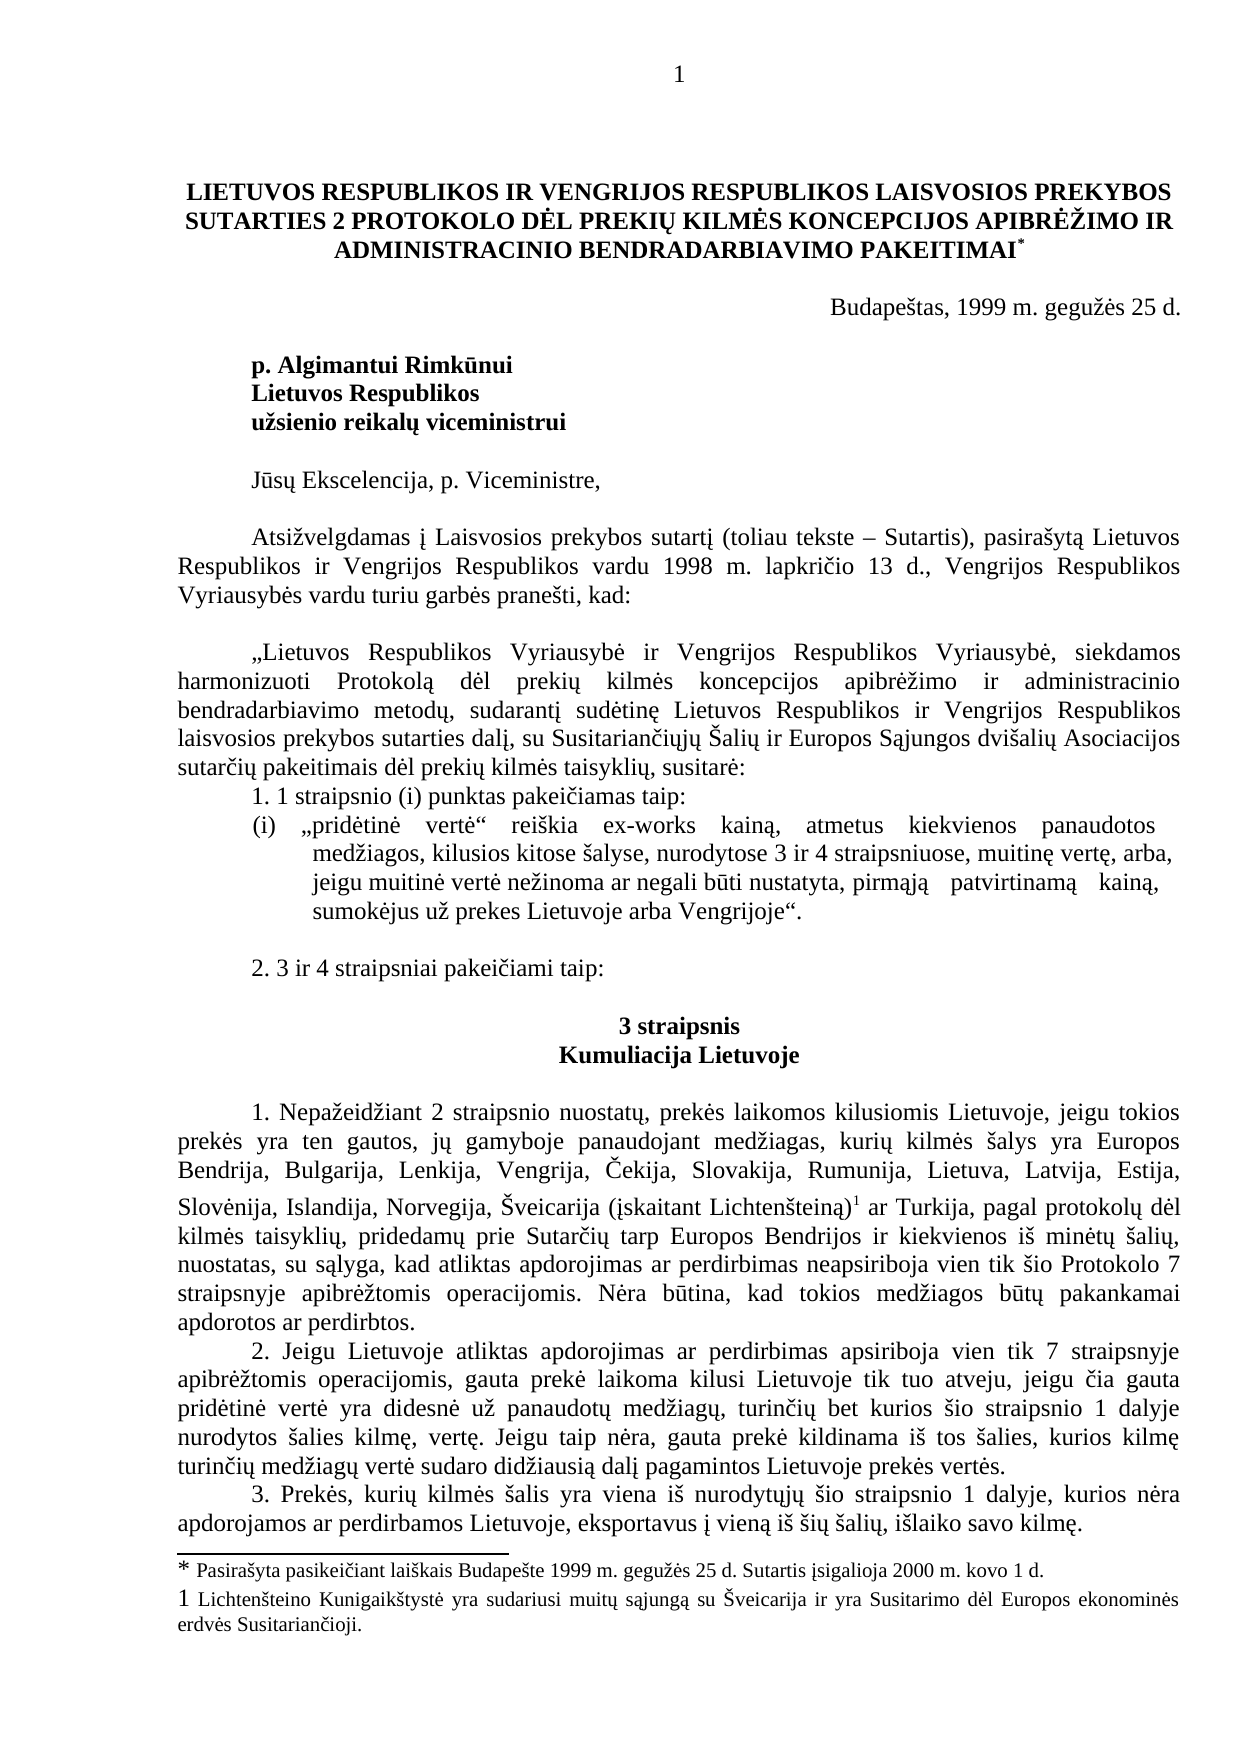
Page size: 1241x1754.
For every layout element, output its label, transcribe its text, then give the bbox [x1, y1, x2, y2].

text Lietuvos Respublikos [177, 378, 1181, 407]
text užsienio reikalų viceministrui [177, 407, 1181, 436]
text „Lietuvos Respublikos Vyriausybė ir Vengrijos Respublikos Vyriausybė, siekdamos harmonizuoti Protokolą dėl prekių kilmės koncepcijos apibrėžimo ir administracinio bendradarbiavimo metodų, sudarantį sudėtinę Lietuvos Respublikos ir Vengrijos Respublikos laisvosios prekybos sutarties dalį, su Susitariančiųjų Šalių ir Europos Sąjungos dvišalių Asociacijos sutarčių pakeitimais dėl prekių kilmės taisyklių, susitarė: [177, 637, 1181, 781]
text Kumuliacija Lietuvoje [177, 1040, 1181, 1068]
text Jūsų Ekscelencija, p. Viceministre, [177, 465, 1181, 493]
text Lichtenšteino Kunigaikštystė yra sudariusi muitų sąjungą su Šveicarija ir yra Susitarimo dėl Europos ekonominės erdvės Susitariančioji. [177, 1583, 1181, 1636]
text Budapeštas, 1999 m. gegužės 25 d. [177, 292, 1181, 321]
text 1. Nepažeidžiant 2 straipsnio nuostatų, prekės laikomos kilusiomis Lietuvoje, jeigu tokios prekės yra ten gautos, jų gamyboje panaudojant medžiagas, kurių kilmės šalys yra Europos Bendrija, Bulgarija, Lenkija, Vengrija, Čekija, Slovakija, Rumunija, Lietuva, Latvija, Estija, Slovėnija, Islandija, Norvegija, Šveicarija (įskaitant Lichtenšteiną) ar Turkija, pagal protokolų dėl kilmės taisyklių, pridedamų prie Sutarčių tarp Europos Bendrijos ir kiekvienos iš minėtų šalių, nuostatas, su sąlyga, kad atliktas apdorojimas ar perdirbimas neapsiriboja vien tik šio Protokolo 7 straipsnyje apibrėžtomis operacijomis. Nėra būtina, kad tokios medžiagos būtų pakankamai apdorotos ar perdirbtos. [177, 1097, 1181, 1336]
text 3 straipsnis [177, 1011, 1181, 1040]
text Lietuvos Respublikos ir Vengrijos Respublikos laisvosios prekybos sutarties 2 protokolo dėl prekių kilmės koncepcijos apibrėžimo ir administracinio bendradarbiavimo pakeitimai [177, 177, 1181, 263]
text Atsižvelgdamas į Laisvosios prekybos sutartį (toliau tekste – Sutartis), pasirašytą Lietuvos Respublikos ir Vengrijos Respublikos vardu 1998 m. lapkričio 13 d., Vengrijos Respublikos Vyriausybės vardu turiu garbės pranešti, kad: [177, 522, 1181, 608]
text 3. Prekės, kurių kilmės šalis yra viena iš nurodytųjų šio straipsnio 1 dalyje, kurios nėra apdorojamos ar perdirbamos Lietuvoje, eksportavus į vieną iš šių šalių, išlaiko savo kilmę. [177, 1479, 1181, 1537]
text 1. 1 straipsnio (i) punktas pakeičiamas taip: [177, 781, 1181, 810]
text Pasirašyta pasikeičiant laiškais Budapešte 1999 m. gegužės 25 d. Sutartis įsigalioja 2000 m. kovo 1 d. [177, 1554, 1181, 1583]
text p. Algimantui Rimkūnui [177, 350, 1181, 378]
text (i) „pridėtinė vertė“ reiškia ex-works kainą, atmetus kiekvienos panaudotos medžiagos, kilusios kitose šalyse, nurodytose 3 ir 4 straipsniuose, muitinę vertę, arba, jeigu muitinė vertė nežinoma ar negali būti nustatyta, pirmąją patvirtinamą kainą, sumokėjus už prekes Lietuvoje arba Vengrijoje“. [177, 810, 1181, 925]
text 2. Jeigu Lietuvoje atliktas apdorojimas ar perdirbimas apsiriboja vien tik 7 straipsnyje apibrėžtomis operacijomis, gauta prekė laikoma kilusi Lietuvoje tik tuo atveju, jeigu čia gauta pridėtinė vertė yra didesnė už panaudotų medžiagų, turinčių bet kurios šio straipsnio 1 dalyje nurodytos šalies kilmę, vertę. Jeigu taip nėra, gauta prekė kildinama iš tos šalies, kurios kilmę turinčių medžiagų vertė sudaro didžiausią dalį pagamintos Lietuvoje prekės vertės. [177, 1336, 1181, 1479]
text 2. 3 ir 4 straipsniai pakeičiami taip: [177, 953, 1181, 982]
